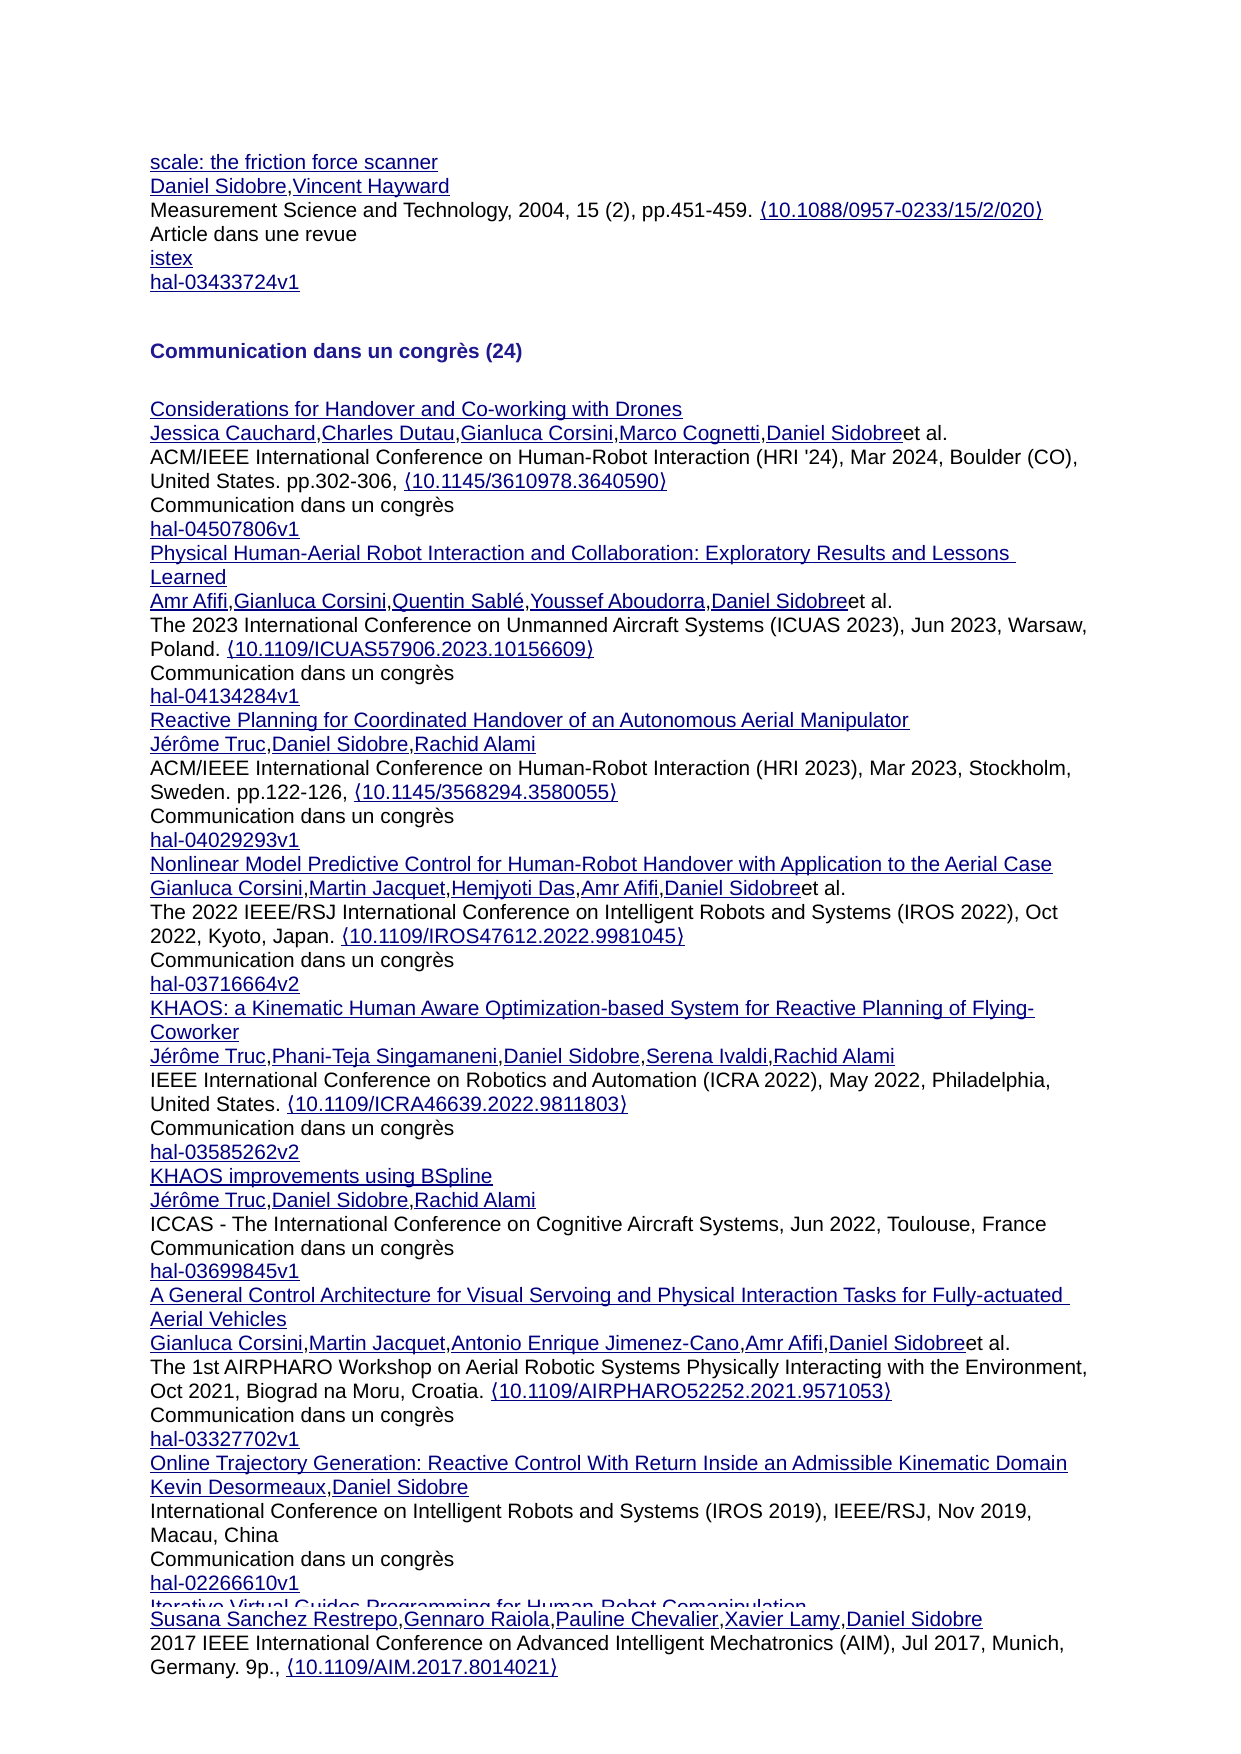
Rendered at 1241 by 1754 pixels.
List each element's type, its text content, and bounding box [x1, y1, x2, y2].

table_cell Online Trajectory Generation: Reactive Control With Return Inside an Admissible Kinematic Domain Kevin Desormeaux,Daniel Sidobre International Conference on Intelligent Robots and Systems (IROS 2019), IEEE/RSJ, Nov 2019, Macau, China Communication dans un congrès hal-02266610v1 [150, 1451, 1090, 1595]
table_cell scale: the friction force scanner Daniel Sidobre,Vincent Hayward Measurement Science and Technology, 2004, 15 (2), pp.451-459. ⟨10.1088/0957-0233/15/2/020⟩ Article dans une revue istex hal-03433724v1 [150, 150, 1090, 294]
table_cell Physical Human-Aerial Robot Interaction and Collaboration: Exploratory Results and Lessons Learned Amr Afifi,Gianluca Corsini,Quentin Sablé,Youssef Aboudorra,Daniel Sidobreet al. The 2023 International Conference on Unmanned Aircraft Systems (ICUAS 2023), Jun 2023, Warsaw, Poland. ⟨10.1109/ICUAS57906.2023.10156609⟩ Communication dans un congrès hal-04134284v1 [150, 541, 1090, 708]
table_header Considerations for Handover and Co-working with Drones Jessica Cauchard,Charles Dutau,Gianluca Corsini,Marco Cognetti,Daniel Sidobreet al. ACM/IEEE International Conference on Human-Robot Interaction (HRI '24), Mar 2024, Boulder (CO), United States. pp.302-306, ⟨10.1145/3610978.3640590⟩ Communication dans un congrès hal-04507806v1 [150, 397, 1090, 541]
table_cell KHAOS improvements using BSpline Jérôme Truc,Daniel Sidobre,Rachid Alami ICCAS - The International Conference on Cognitive Aircraft Systems, Jun 2022, Toulouse, France Communication dans un congrès hal-03699845v1 [150, 1164, 1090, 1283]
table_cell KHAOS: a Kinematic Human Aware Optimization-based System for Reactive Planning of Flying-Coworker Jérôme Truc,Phani-Teja Singamaneni,Daniel Sidobre,Serena Ivaldi,Rachid Alami IEEE International Conference on Robotics and Automation (ICRA 2022), May 2022, Philadelphia, United States. ⟨10.1109/ICRA46639.2022.9811803⟩ Communication dans un congrès hal-03585262v2 [150, 996, 1090, 1163]
subtitle Communication dans un congrès (24) [150, 338, 1090, 362]
table_cell Reactive Planning for Coordinated Handover of an Autonomous Aerial Manipulator Jérôme Truc,Daniel Sidobre,Rachid Alami ACM/IEEE International Conference on Human-Robot Interaction (HRI 2023), Mar 2023, Stockholm, Sweden. pp.122-126, ⟨10.1145/3568294.3580055⟩ Communication dans un congrès hal-04029293v1 [150, 708, 1090, 852]
table_cell A General Control Architecture for Visual Servoing and Physical Interaction Tasks for Fully-actuated Aerial Vehicles Gianluca Corsini,Martin Jacquet,Antonio Enrique Jimenez-Cano,Amr Afifi,Daniel Sidobreet al. The 1st AIRPHARO Workshop on Aerial Robotic Systems Physically Interacting with the Environment, Oct 2021, Biograd na Moru, Croatia. ⟨10.1109/AIRPHARO52252.2021.9571053⟩ Communication dans un congrès hal-03327702v1 [150, 1283, 1090, 1451]
table_cell Iterative Virtual Guides Programming for Human-Robot Comanipulation Susana Sanchez Restrepo,Gennaro Raiola,Pauline Chevalier,Xavier Lamy,Daniel Sidobre 2017 IEEE International Conference on Advanced Intelligent Mechatronics (AIM), Jul 2017, Munich, Germany. 9p., ⟨10.1109/AIM.2017.8014021⟩ [150, 1595, 1090, 1679]
table_cell Nonlinear Model Predictive Control for Human-Robot Handover with Application to the Aerial Case Gianluca Corsini,Martin Jacquet,Hemjyoti Das,Amr Afifi,Daniel Sidobreet al. The 2022 IEEE/RSJ International Conference on Intelligent Robots and Systems (IROS 2022), Oct 2022, Kyoto, Japan. ⟨10.1109/IROS47612.2022.9981045⟩ Communication dans un congrès hal-03716664v2 [150, 852, 1090, 996]
